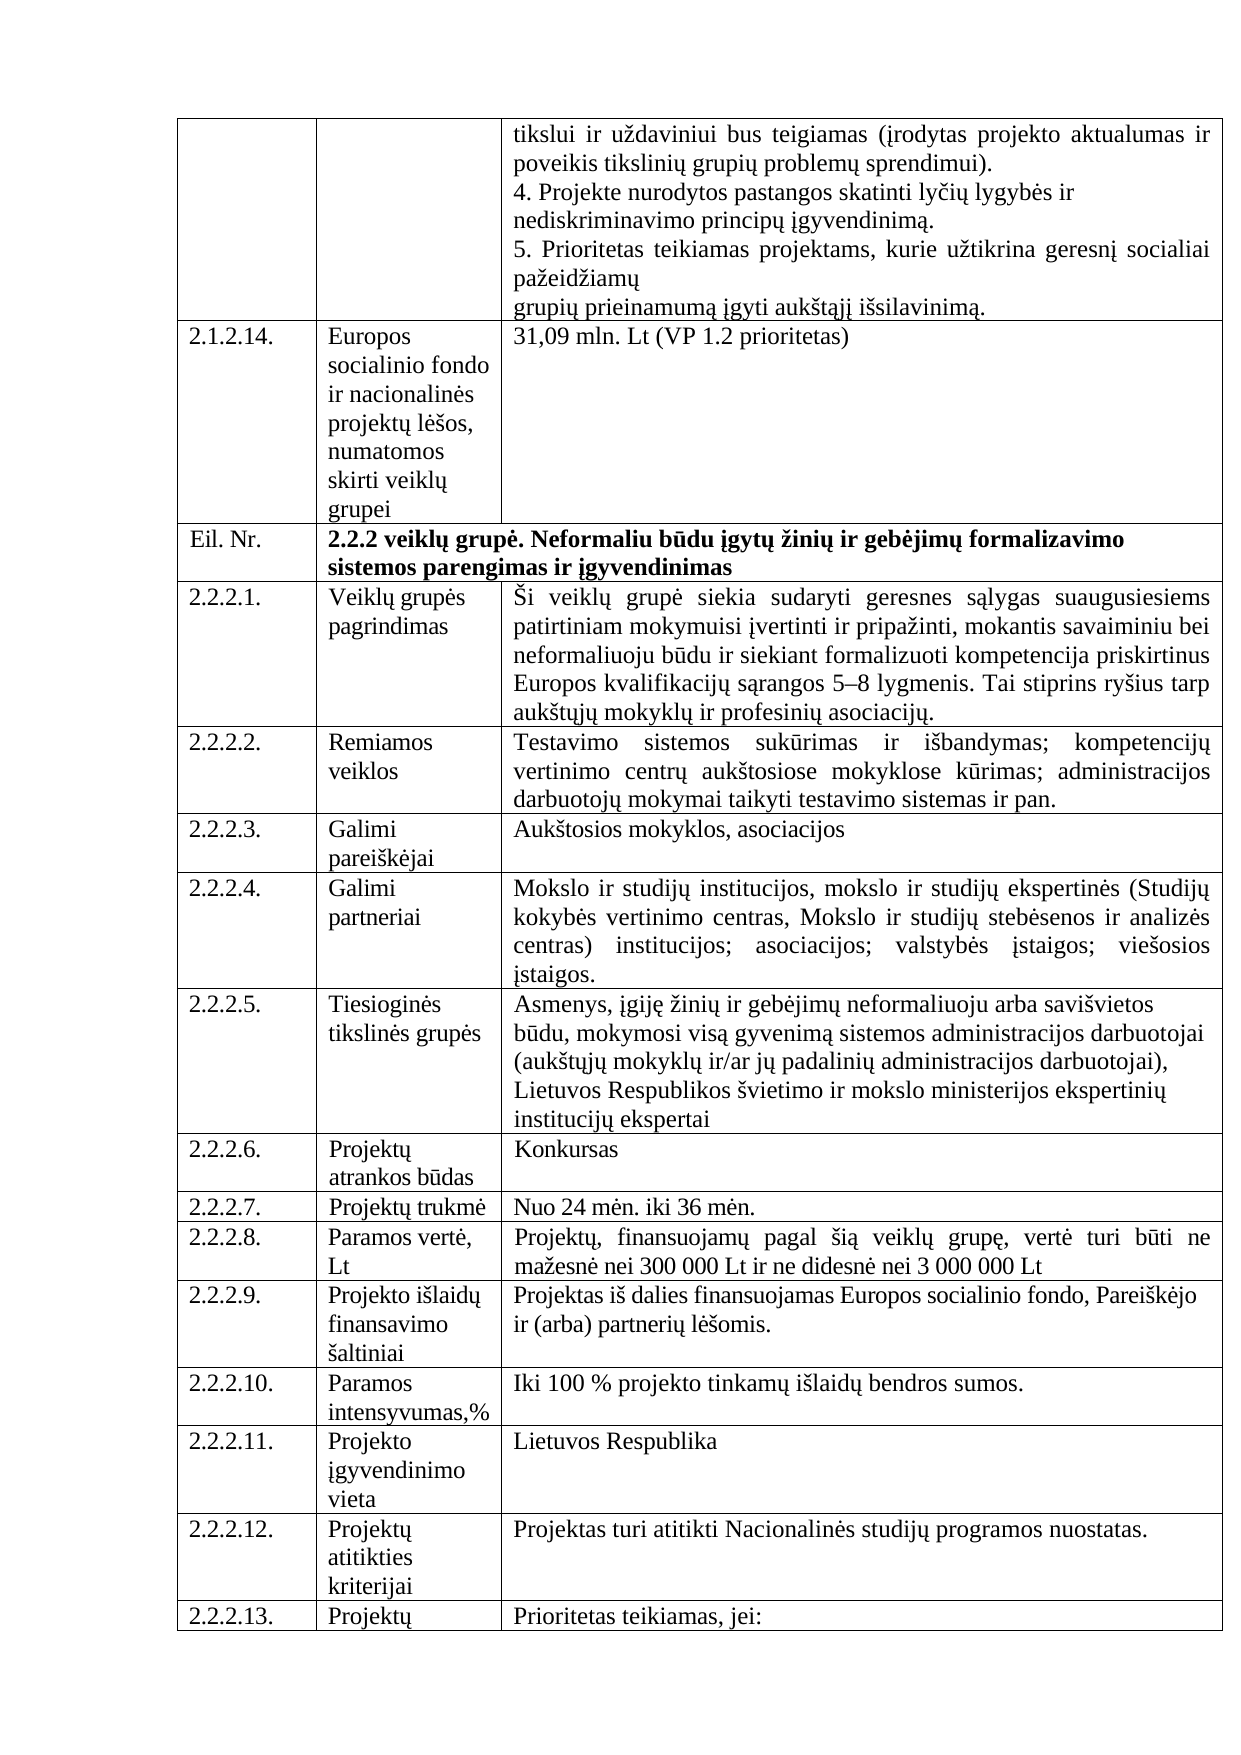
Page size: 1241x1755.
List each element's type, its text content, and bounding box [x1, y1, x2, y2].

table_cell Mokslo ir studijų institucijos, mokslo ir studijų ekspertinės (Studijų kokybės vertinimo centras, Mokslo ir studijų stebėsenos ir analizės centras) institucijos; asociacijos; valstybės įstaigos; viešosios įstaigos. [502, 873, 1222, 988]
table_cell Konkursas [502, 1134, 1222, 1191]
table_cell Paramos vertė, Lt [317, 1222, 501, 1279]
table_cell Tiesioginės tikslinės grupės [317, 989, 501, 1133]
table_cell 2.2.2.1. [178, 582, 316, 726]
table_cell tikslui ir uždaviniui bus teigiamas (įrodytas projekto aktualumas ir poveikis tikslinių grupių problemų sprendimui). 4. Projekte nurodytos pastangos skatinti lyčių lygybės ir nediskriminavimo principų įgyvendinimą. 5. Prioritetas teikiamas projektams, kurie užtikrina geresnį socialiai pažeidžiamų grupių prieinamumą įgyti aukštąjį išsilavinimą. [502, 119, 1222, 320]
table_cell [178, 119, 316, 320]
table_cell Projektas turi atitikti Nacionalinės studijų programos nuostatas. [502, 1514, 1222, 1600]
table_cell 2.1.2.14. [178, 321, 316, 523]
table_cell Eil. Nr. [178, 524, 316, 581]
table_cell 2.2.2.11. [178, 1426, 316, 1513]
table_cell 2.2.2.9. [178, 1281, 316, 1367]
table_cell 2.2.2 veiklų grupė. Neformaliu būdu įgytų žinių ir gebėjimų formalizavimo sistemos parengimas ir įgyvendinimas [317, 524, 1222, 581]
table_cell Prioritetas teikiamas, jei: [502, 1601, 1222, 1630]
table_cell Projekto įgyvendinimo vieta [317, 1426, 501, 1513]
table_cell Projektas iš dalies finansuojamas Europos socialinio fondo, Pareiškėjo ir (arba) partnerių lėšomis. [502, 1281, 1222, 1367]
table_cell Ši veiklų grupė siekia sudaryti geresnes sąlygas suaugusiesiems patirtiniam mokymuisi įvertinti ir pripažinti, mokantis savaiminiu bei neformaliuoju būdu ir siekiant formalizuoti kompetencija priskirtinus Europos kvalifikacijų sąrangos 5–8 lygmenis. Tai stiprins ryšius tarp aukštųjų mokyklų ir profesinių asociacijų. [502, 582, 1222, 726]
table_cell 2.2.2.12. [178, 1514, 316, 1600]
table_cell Asmenys, įgiję žinių ir gebėjimų neformaliuoju arba savišvietos būdu, mokymosi visą gyvenimą sistemos administracijos darbuotojai (aukštųjų mokyklų ir/ar jų padalinių administracijos darbuotojai), Lietuvos Respublikos švietimo ir mokslo ministerijos ekspertinių institucijų ekspertai [502, 989, 1222, 1133]
table_cell Projektų, finansuojamų pagal šią veiklų grupę, vertė turi būti ne mažesnė nei 300 000 Lt ir ne didesnė nei 3 000 000 Lt [502, 1222, 1222, 1279]
table_cell 2.2.2.7. [178, 1192, 316, 1221]
table_cell 31,09 mln. Lt (VP 1.2 prioritetas) [502, 321, 1222, 523]
table_cell Galimi partneriai [317, 873, 501, 988]
table_cell Paramos intensyvumas,% [317, 1368, 501, 1425]
table_cell 2.2.2.8. [178, 1222, 316, 1279]
table_cell Projekto išlaidų finansavimo šaltiniai [317, 1281, 501, 1367]
table_cell Projektų atitikties kriterijai [317, 1514, 501, 1600]
table_cell Projektų trukmė [317, 1192, 501, 1221]
table_cell Nuo 24 mėn. iki 36 mėn. [502, 1192, 1222, 1221]
table_cell 2.2.2.4. [178, 873, 316, 988]
table_cell Iki 100 % projekto tinkamų išlaidų bendros sumos. [502, 1368, 1222, 1425]
table_cell Galimi pareiškėjai [317, 814, 501, 872]
table_cell Lietuvos Respublika [502, 1426, 1222, 1513]
table_cell Projektų atrankos būdas [317, 1134, 501, 1191]
table_cell [317, 119, 501, 320]
table_cell Aukštosios mokyklos, asociacijos [502, 814, 1222, 872]
table_cell 2.2.2.5. [178, 989, 316, 1133]
table_cell 2.2.2.6. [178, 1134, 316, 1191]
table_cell Projektų [317, 1601, 501, 1630]
table_cell Remiamos veiklos [317, 727, 501, 813]
table_cell 2.2.2.3. [178, 814, 316, 872]
table_cell Veiklų grupės pagrindimas [317, 582, 501, 726]
table_cell Testavimo sistemos sukūrimas ir išbandymas; kompetencijų vertinimo centrų aukštosiose mokyklose kūrimas; administracijos darbuotojų mokymai taikyti testavimo sistemas ir pan. [502, 727, 1222, 813]
table_cell 2.2.2.13. [178, 1601, 316, 1630]
table_cell 2.2.2.2. [178, 727, 316, 813]
table_cell 2.2.2.10. [178, 1368, 316, 1425]
table_cell Europos socialinio fondo ir nacionalinės projektų lėšos, numatomos skirti veiklų grupei [317, 321, 501, 523]
